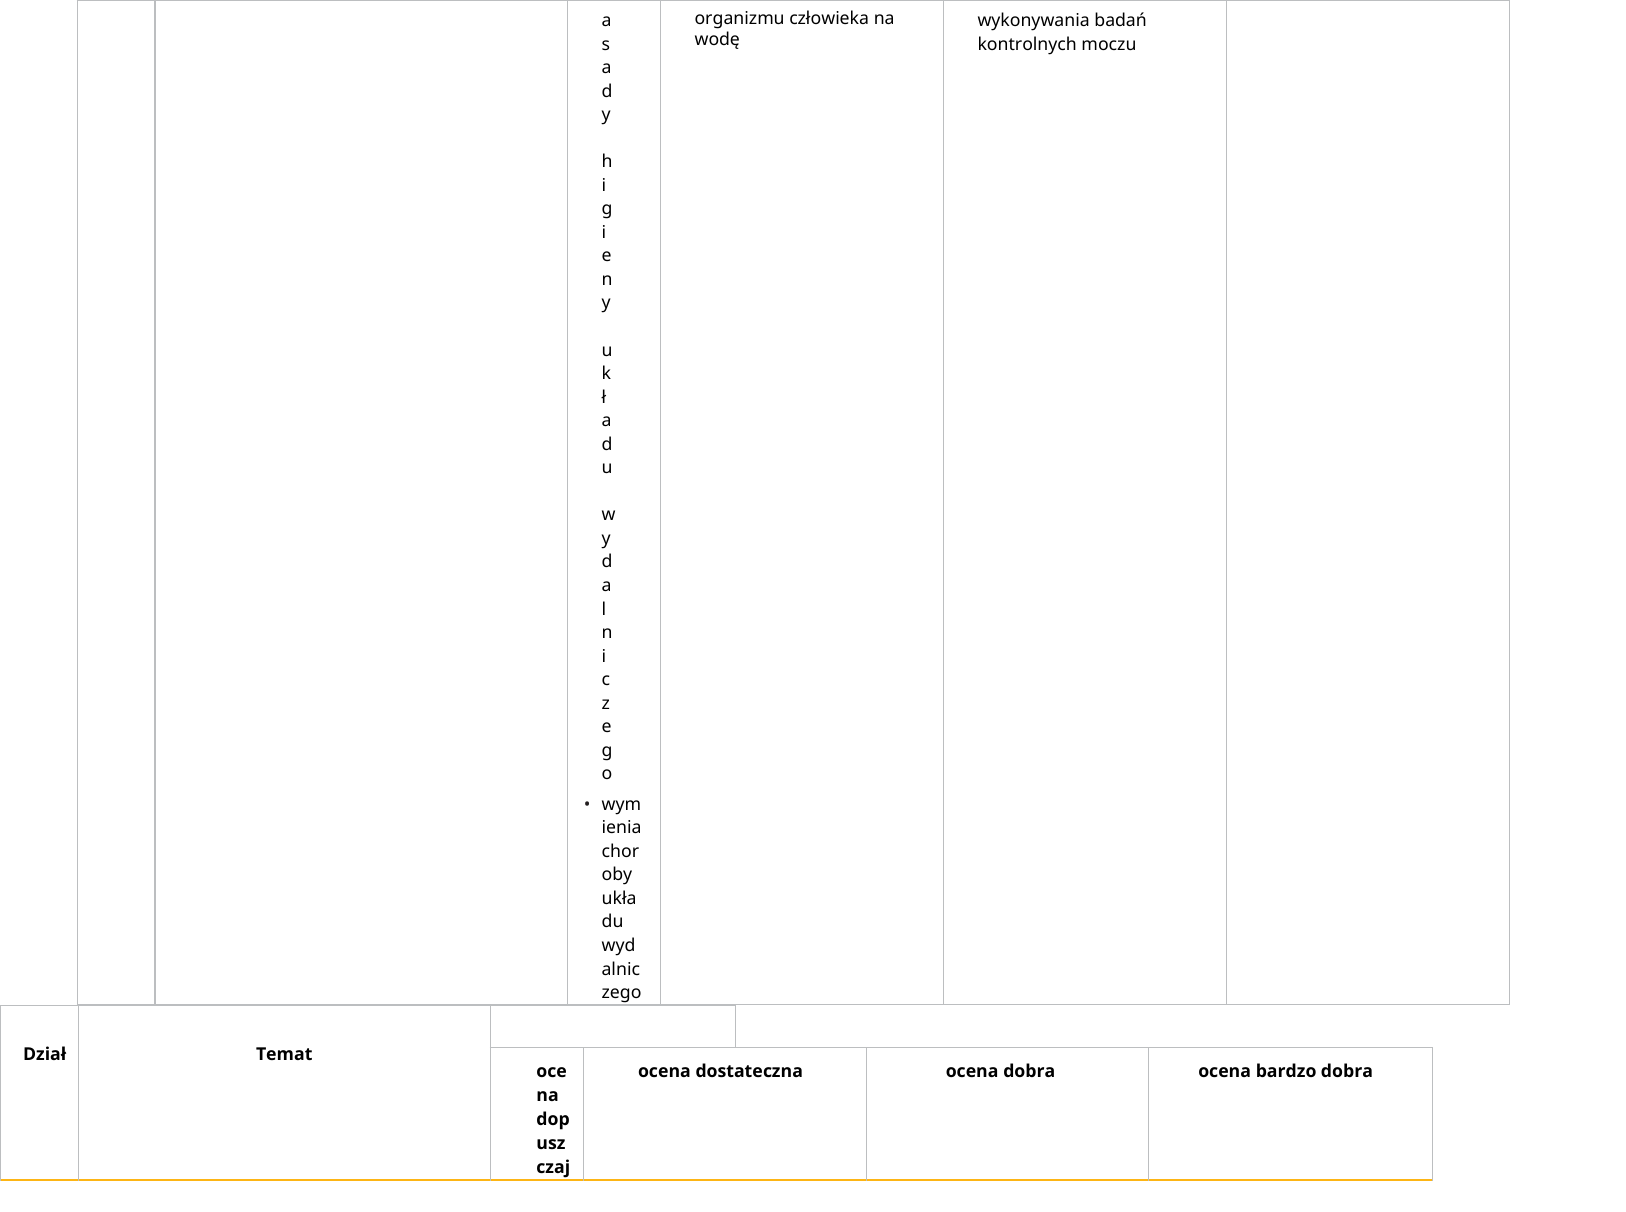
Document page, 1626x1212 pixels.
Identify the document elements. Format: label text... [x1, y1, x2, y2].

table_cell ocena bardzo dobra [1149, 1048, 1432, 1179]
table_cell [156, 1, 567, 1004]
table_header Temat [79, 1006, 490, 1179]
table_cell ocena dopuszczaj [491, 1048, 583, 1179]
table_cell organizmu człowieka na wodę [661, 1, 943, 1004]
table_cell VI. Układ wydalniczy [78, 1, 154, 1004]
table_cell [1227, 1, 1509, 1004]
table_header Dział [1, 1006, 78, 1179]
table_header Poziom wymagań [491, 1006, 735, 1047]
table_cell wykonywania badań kontrolnych moczu [944, 1, 1226, 1004]
table_cell ocena dobra [867, 1048, 1148, 1179]
table_cell wymienia zasady higieny układu wydalniczego wymienia choroby układu wydalniczego [568, 1, 660, 1004]
table_cell ocena dostateczna [584, 1048, 866, 1179]
